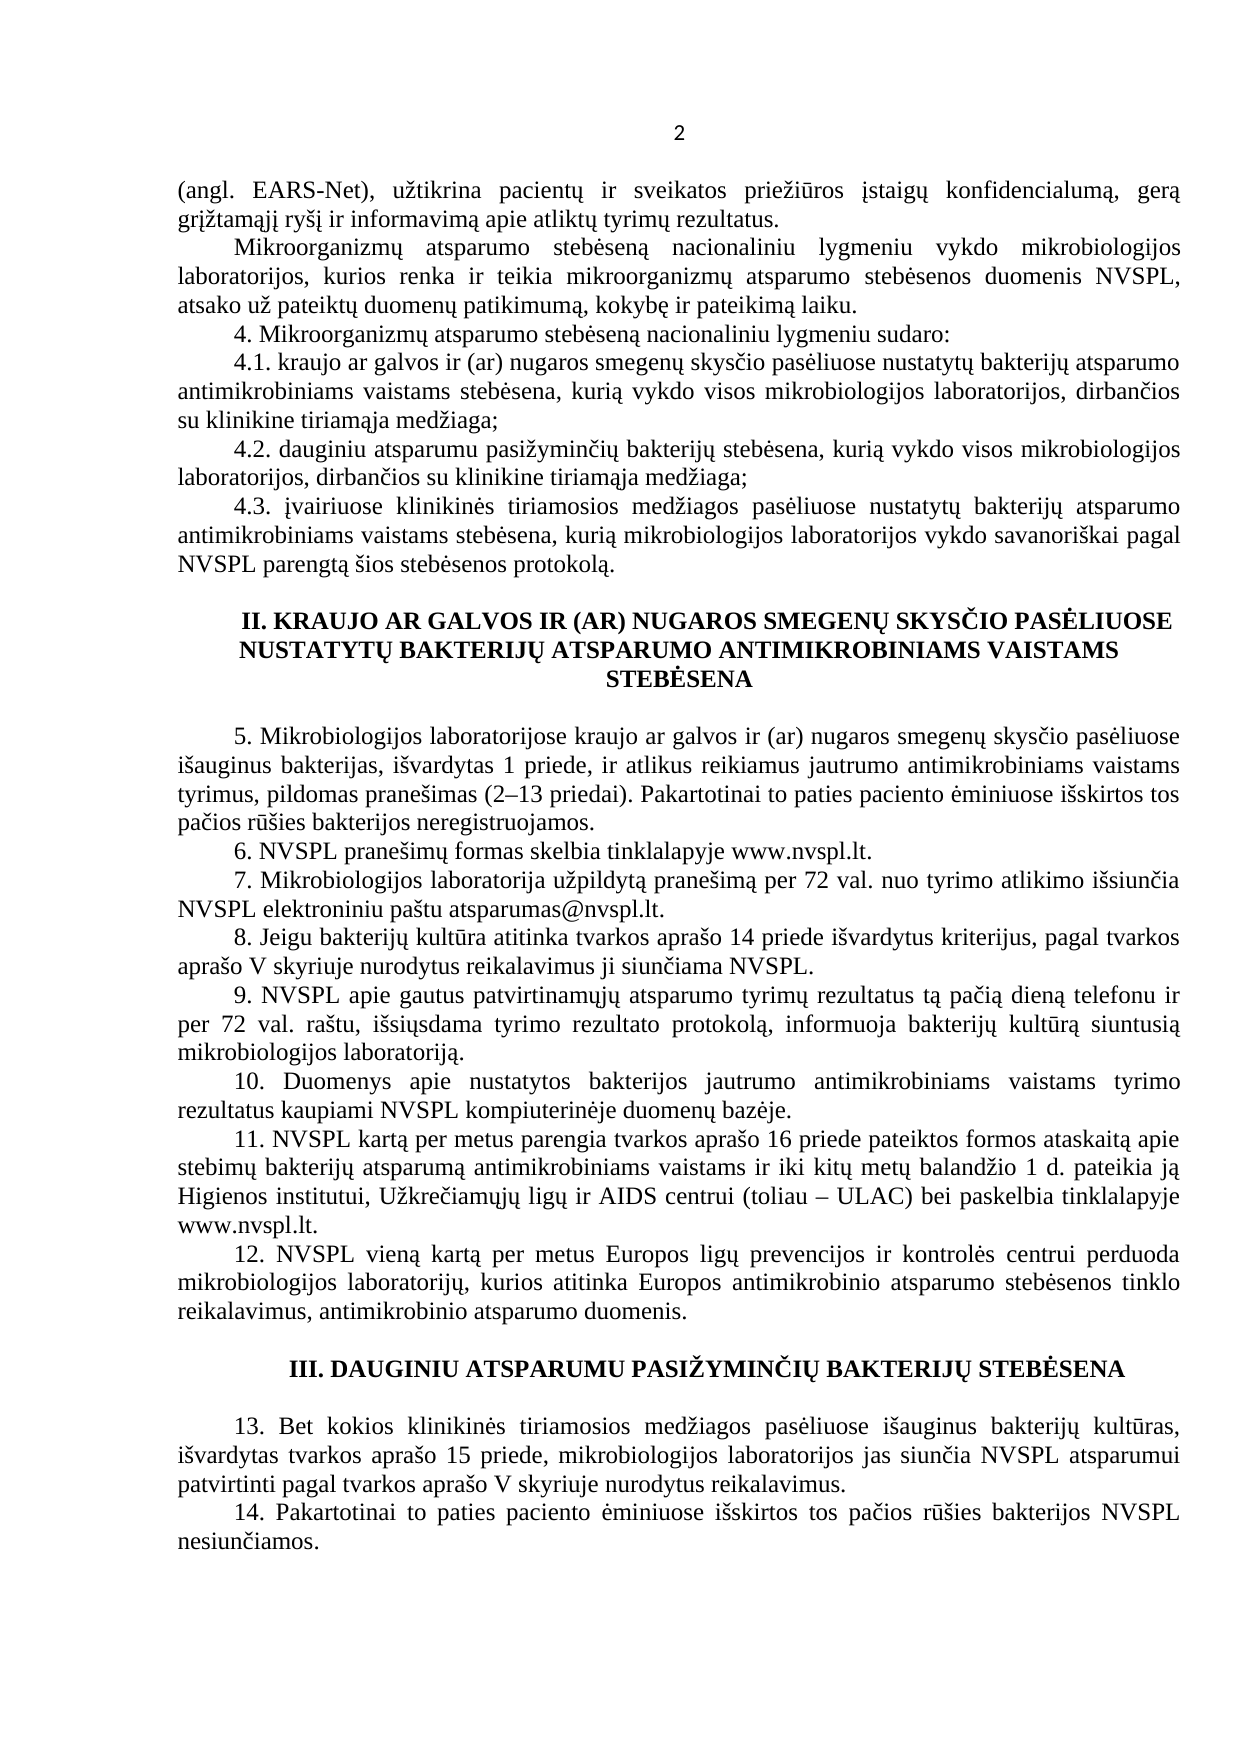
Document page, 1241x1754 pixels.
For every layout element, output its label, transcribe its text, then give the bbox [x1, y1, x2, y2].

text 4.3. įvairiuose klinikinės tiriamosios medžiagos pasėliuose nustatytų bakterijų atsparumo antimikrobiniams vaistams stebėsena, kurią mikrobiologijos laboratorijos vykdo savanoriškai pagal NVSPL parengtą šios stebėsenos protokolą. [177, 491, 1181, 577]
text III. Dauginiu atsparumu pasižyminčių bakterijų stebėsena [177, 1354, 1181, 1382]
text 6. NVSPL pranešimų formas skelbia tinklalapyje www.nvspl.lt. [177, 836, 1181, 865]
text 8. Jeigu bakterijų kultūra atitinka tvarkos aprašo 14 priede išvardytus kriterijus, pagal tvarkos aprašo V skyriuje nurodytus reikalavimus ji siunčiama NVSPL. [177, 922, 1181, 980]
text 4. Mikroorganizmų atsparumo stebėseną nacionaliniu lygmeniu sudaro: [177, 319, 1181, 347]
text 14. Pakartotinai to paties paciento ėminiuose išskirtos tos pačios rūšies bakterijos NVSPL nesiunčiamos. [177, 1497, 1181, 1555]
text II. Kraujo ar galvos ir (ar) nugaros smegenų skysčio pasėliuose nustatytų bakterijų atsparumo antimikrobiniams vaistams stebėsena [177, 606, 1181, 692]
text (angl. EARS-Net), užtikrina pacientų ir sveikatos priežiūros įstaigų konfidencialumą, gerą grįžtamąjį ryšį ir informavimą apie atliktų tyrimų rezultatus. [177, 175, 1181, 232]
text 10. Duomenys apie nustatytos bakterijos jautrumo antimikrobiniams vaistams tyrimo rezultatus kaupiami NVSPL kompiuterinėje duomenų bazėje. [177, 1066, 1181, 1124]
text 12. NVSPL vieną kartą per metus Europos ligų prevencijos ir kontrolės centrui perduoda mikrobiologijos laboratorijų, kurios atitinka Europos antimikrobinio atsparumo stebėsenos tinklo reikalavimus, antimikrobinio atsparumo duomenis. [177, 1239, 1181, 1325]
text 4.2. dauginiu atsparumu pasižyminčių bakterijų stebėsena, kurią vykdo visos mikrobiologijos laboratorijos, dirbančios su klinikine tiriamąja medžiaga; [177, 434, 1181, 491]
text 11. NVSPL kartą per metus parengia tvarkos aprašo 16 priede pateiktos formos ataskaitą apie stebimų bakterijų atsparumą antimikrobiniams vaistams ir iki kitų metų balandžio 1 d. pateikia ją Higienos institutui, Užkrečiamųjų ligų ir AIDS centrui (toliau – ULAC) bei paskelbia tinklalapyje www.nvspl.lt. [177, 1124, 1181, 1239]
text Mikroorganizmų atsparumo stebėseną nacionaliniu lygmeniu vykdo mikrobiologijos laboratorijos, kurios renka ir teikia mikroorganizmų atsparumo stebėsenos duomenis NVSPL, atsako už pateiktų duomenų patikimumą, kokybę ir pateikimą laiku. [177, 232, 1181, 319]
text 5. Mikrobiologijos laboratorijose kraujo ar galvos ir (ar) nugaros smegenų skysčio pasėliuose išauginus bakterijas, išvardytas 1 priede, ir atlikus reikiamus jautrumo antimikrobiniams vaistams tyrimus, pildomas pranešimas (2–13 priedai). Pakartotinai to paties paciento ėminiuose išskirtos tos pačios rūšies bakterijos neregistruojamos. [177, 721, 1181, 836]
text 7. Mikrobiologijos laboratorija užpildytą pranešimą per 72 val. nuo tyrimo atlikimo išsiunčia NVSPL elektroniniu paštu atsparumas@nvspl.lt. [177, 865, 1181, 922]
text 13. Bet kokios klinikinės tiriamosios medžiagos pasėliuose išauginus bakterijų kultūras, išvardytas tvarkos aprašo 15 priede, mikrobiologijos laboratorijos jas siunčia NVSPL atsparumui patvirtinti pagal tvarkos aprašo V skyriuje nurodytus reikalavimus. [177, 1411, 1181, 1497]
text 9. NVSPL apie gautus patvirtinamųjų atsparumo tyrimų rezultatus tą pačią dieną telefonu ir per 72 val. raštu, išsiųsdama tyrimo rezultato protokolą, informuoja bakterijų kultūrą siuntusią mikrobiologijos laboratoriją. [177, 980, 1181, 1066]
text 4.1. kraujo ar galvos ir (ar) nugaros smegenų skysčio pasėliuose nustatytų bakterijų atsparumo antimikrobiniams vaistams stebėsena, kurią vykdo visos mikrobiologijos laboratorijos, dirbančios su klinikine tiriamąja medžiaga; [177, 347, 1181, 434]
